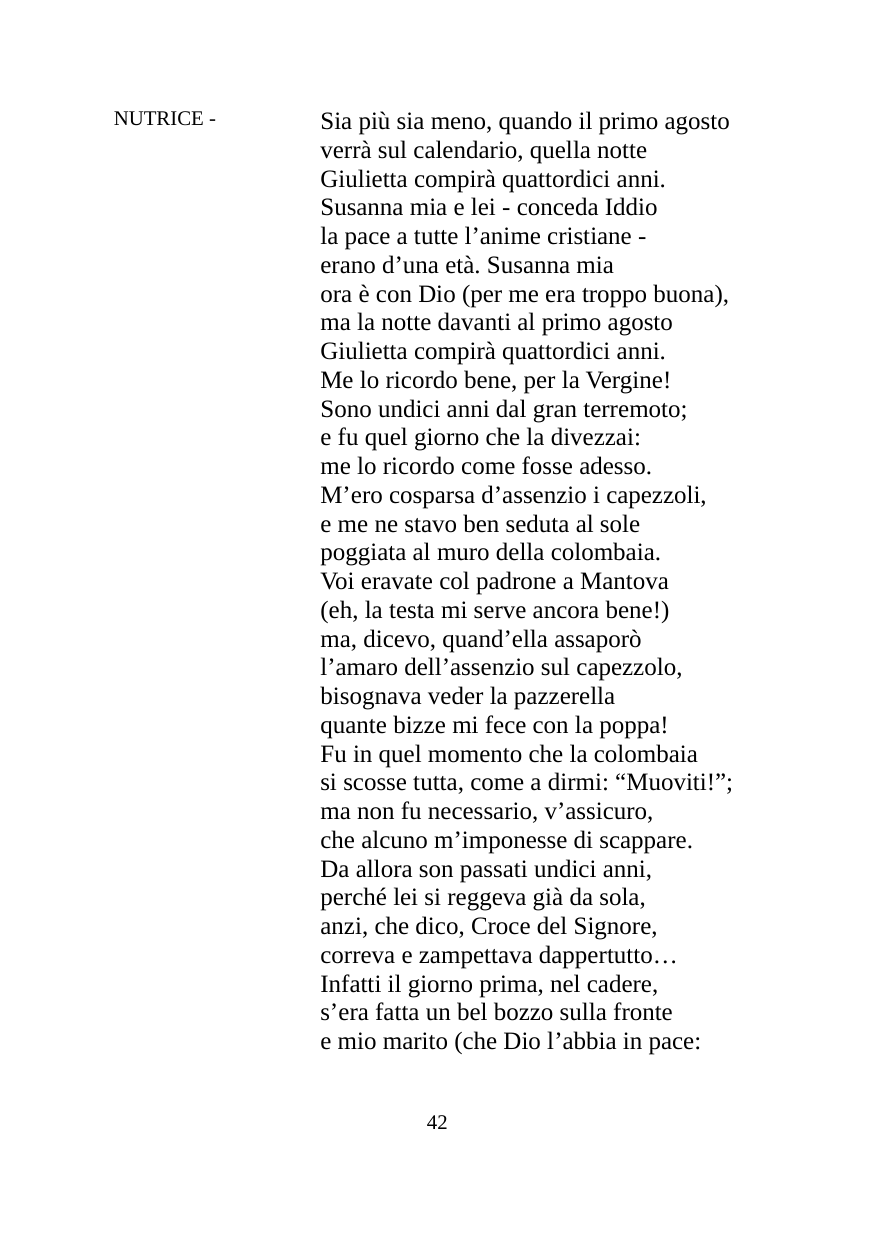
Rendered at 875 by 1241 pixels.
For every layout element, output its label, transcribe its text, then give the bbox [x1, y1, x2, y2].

table_cell Sia più sia meno, quando il primo agosto verrà sul calendario, quella notte Giulietta compirà quattordici anni. Susanna mia e lei - conceda Iddio la pace a tutte l’anime cristiane - erano d’una età. Susanna mia ora è con Dio (per me era troppo buona), ma la notte davanti al primo agosto Giulietta compirà quattordici anni. Me lo ricordo bene, per la Vergine! Sono undici anni dal gran terremoto; [313, 106, 768, 422]
table_cell e fu quel giorno che la divezzai: me lo ricordo come fosse adesso. M’ero cosparsa d’assenzio i capezzoli, e me ne stavo ben seduta al sole poggiata al muro della colombaia. Voi eravate col padrone a Mantova (eh, la testa mi serve ancora bene!) ma, dicevo, quand’ella assaporò l’amaro dell’assenzio sul capezzolo, bisognava veder la pazzerella quante bizze mi fece con la poppa! Fu in quel momento che la colombaia si scosse tutta, come a dirmi: “Muoviti!”; ma non fu necessario, v’assicuro, che alcuno m’imponesse di scappare. Da allora son passati undici anni, perché lei si reggeva già da sola, anzi, che dico, Croce del Signore, correva e zampettava dappertutto… Infatti il giorno prima, nel cadere, s’era fatta un bel bozzo sulla fronte e mio marito (che Dio l’abbia in pace: [313, 423, 768, 1055]
table_cell [106, 423, 313, 1055]
table_cell NUTRICE - [106, 106, 313, 422]
